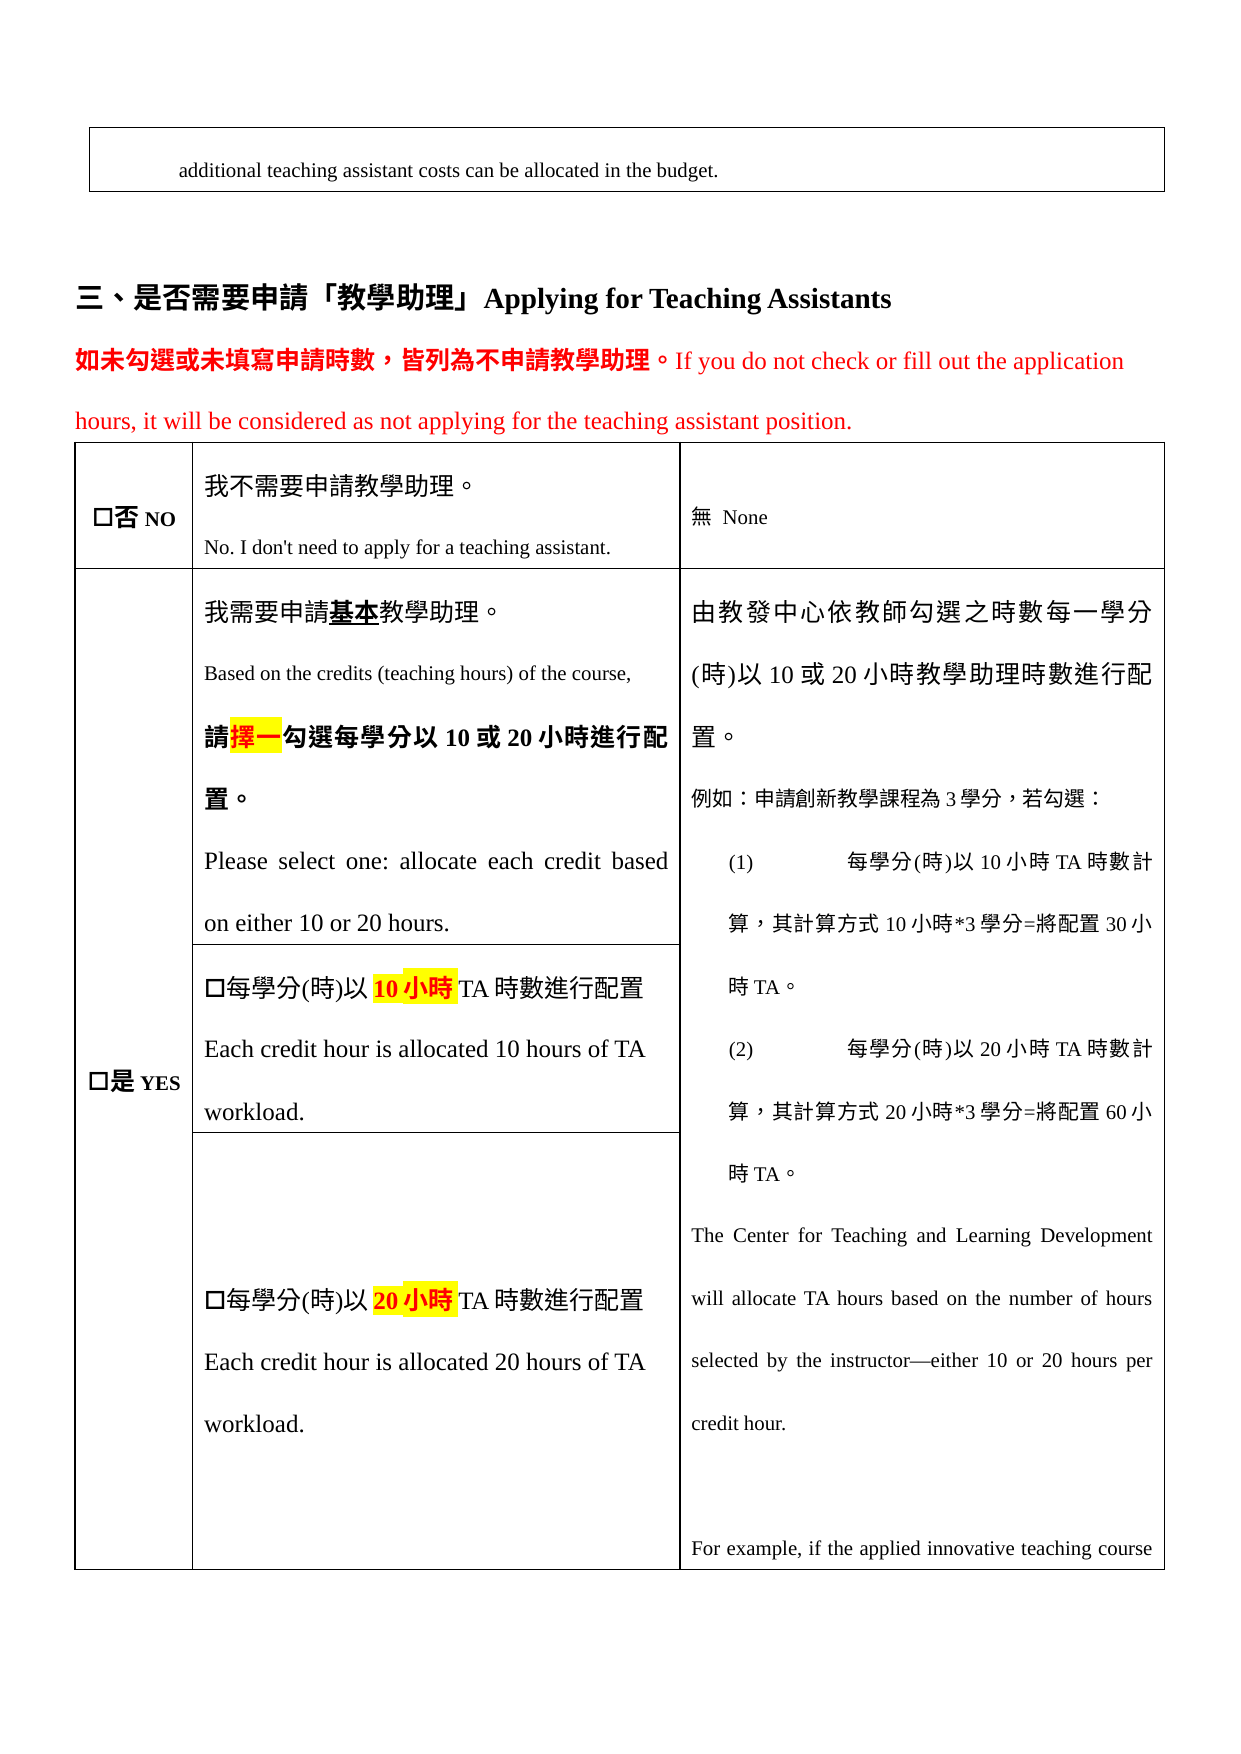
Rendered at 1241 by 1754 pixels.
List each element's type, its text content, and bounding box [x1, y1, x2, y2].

table_cell 每學分(時)以20小時TA時數進行配置 Each credit hour is allocated 20 hours of TA workload. [193, 1133, 679, 1569]
text 如未勾選或未填寫申請時數，皆列為不申請教學助理。If you do not check or fill out the application hours, it will be considered as not applying for the teaching assistant position. [75, 317, 1165, 442]
table_header 我不需要申請教學助理。 No. I don't need to apply for a teaching assistant. [193, 443, 679, 568]
table_cell 是YES [76, 569, 192, 1569]
table_cell 由教發中心依教師勾選之時數每一學分(時)以10或20小時教學助理時數進行配置。 例如：申請創新教學課程為3學分，若勾選： 每學分(時)以10小時TA時數計算，其計算方式10小時*3學分=將配置30小時TA。 每學分(時)以20小時TA時數計算，其計算方式20小時*3學分=將配置60小時TA。 The Center for Teaching and Learning Development will allocate TA hours based on the number of hours selected by the instructor—either 10 or 20 hours per credit hour. For example, if the applied innovative teaching course is 3 credits: (1) If "10 hours per credit hour" is selected, the calculation will be: 10 hours × 3 credits = 30 TA hours will be allocated. (2) If "20 hours per credit hour" is selected, the calculation will be: 20 hours × 3 credits = 60 TA hours will be allocated. [681, 569, 1164, 1569]
text 三、是否需要申請「教學助理」Applying for Teaching Assistants [75, 254, 1165, 317]
table_header additional teaching assistant costs can be allocated in the budget. [90, 128, 1164, 191]
table_cell 我需要申請基本教學助理。 Based on the credits (teaching hours) of the course, 請擇一勾選每學分以10或20小時進行配置。 Please select one: allocate each credit based on either 10 or 20 hours. [193, 569, 679, 944]
table_cell 每學分(時)以10小時TA時數進行配置 Each credit hour is allocated 10 hours of TA workload. [193, 945, 679, 1132]
table_header 無 None [681, 443, 1164, 568]
table_header 否NO [76, 443, 192, 568]
